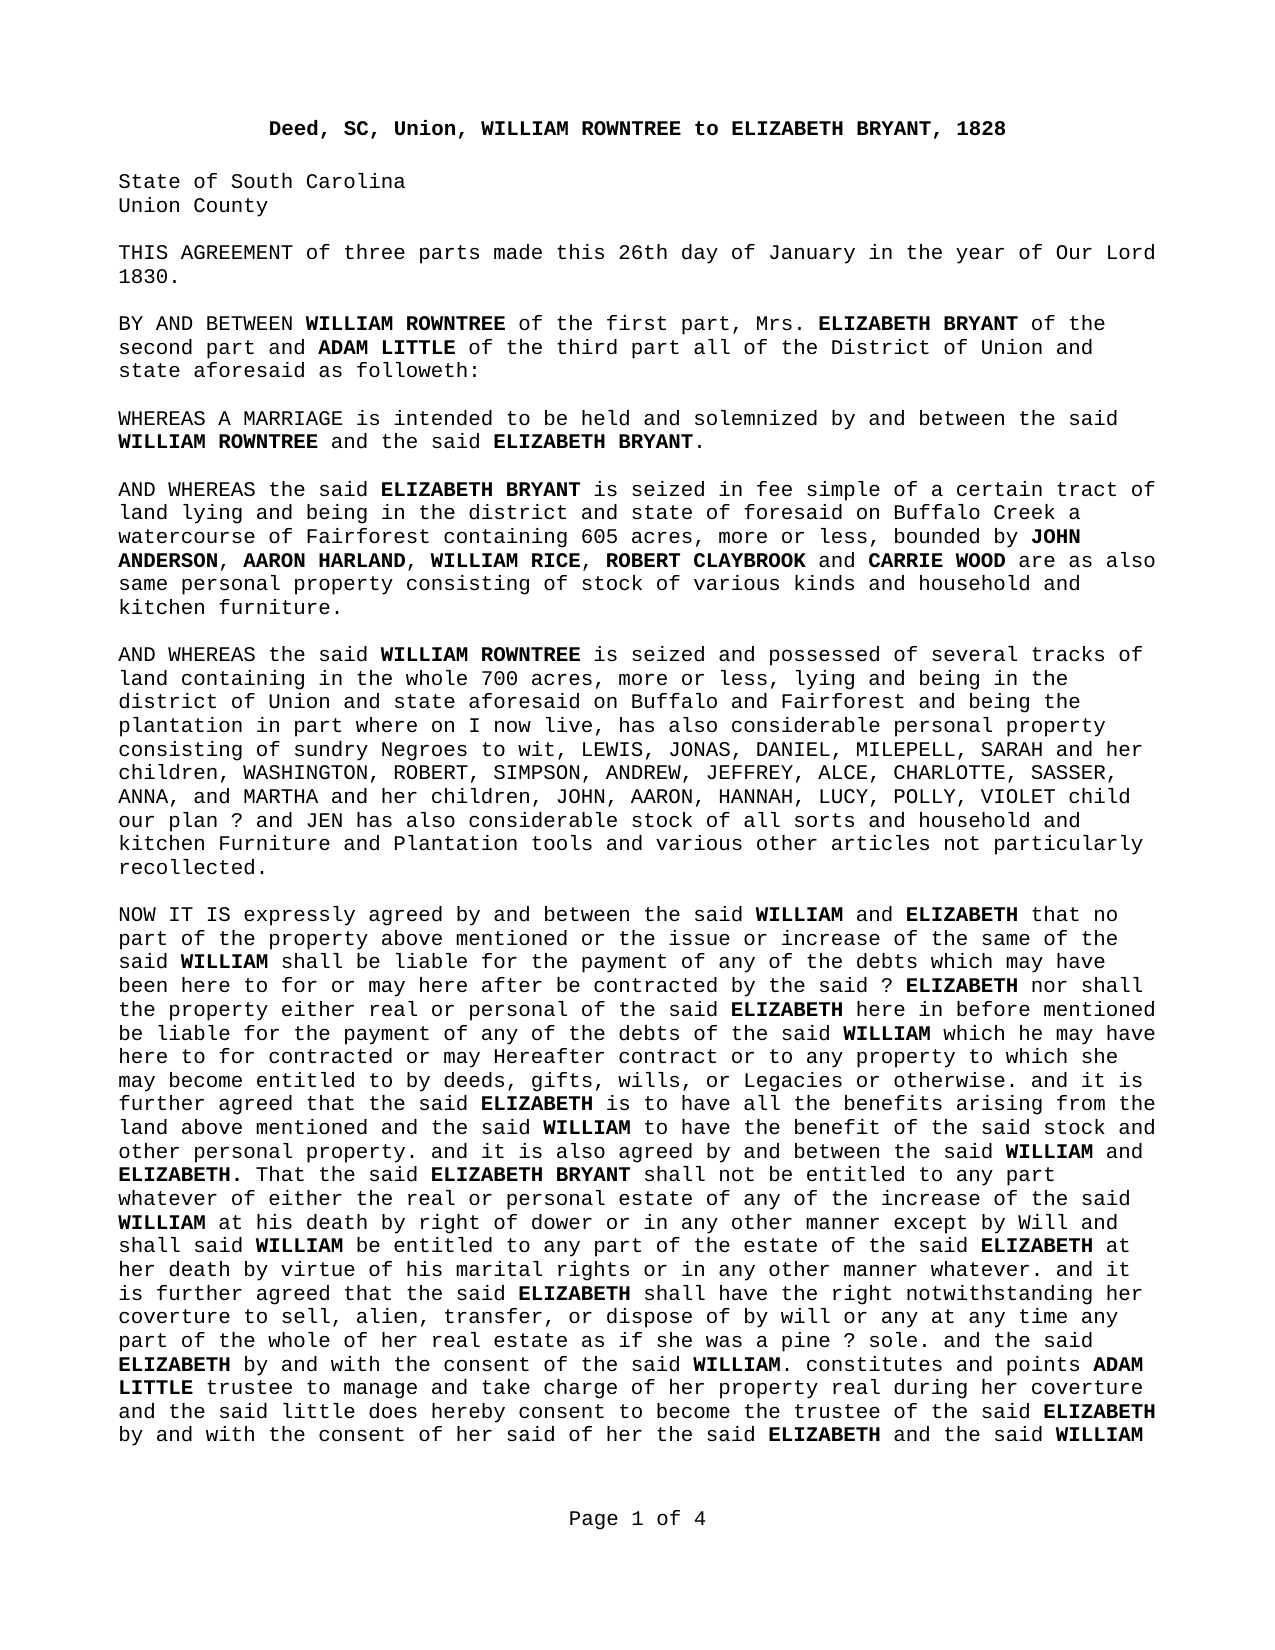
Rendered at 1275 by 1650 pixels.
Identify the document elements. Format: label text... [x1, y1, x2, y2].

text now It is expressly agreed by and between the said WILLIAM and ELIZABETH that no part of the property above mentioned or the issue or increase of the same of the said WILLIAM shall be liable for the payment of any of the debts which may have been here to for or may here after be contracted by the said ? ELIZABETH nor shall the property either real or personal of the said ELIZABETH here in before mentioned be liable for the payment of any of the debts of the said WILLIAM which he may have here to for contracted or may Hereafter contract or to any property to which she may become entitled to by deeds, gifts, wills, or Legacies or otherwise. and it is further agreed that the said ELIZABETH is to have all the benefits arising from the land above mentioned and the said WILLIAM to have the benefit of the said stock and other personal property. and it is also agreed by and between the said WILLIAM and ELIZABETH. That the said ELIZABETH BRYANT shall not be entitled to any part whatever of either the real or personal estate of any of the increase of the said WILLIAM at his death by right of dower or in any other manner except by Will and shall said WILLIAM be entitled to any part of the estate of the said ELIZABETH at her death by virtue of his marital rights or in any other manner whatever. and it is further agreed that the said ELIZABETH shall have the right notwithstanding her coverture to sell, alien, transfer, or dispose of by will or any at any time any part of the whole of her real estate as if she was a pine ? sole. and the said ELIZABETH by and with the consent of the said WILLIAM. constitutes and points ADAM LITTLE trustee to manage and take charge of her property real during her coverture and the said little does hereby consent to become the trustee of the said ELIZABETH by and with the consent of her said of her the said ELIZABETH and the said WILLIAM [118, 904, 1157, 1448]
text by and between WILLIAM ROWNTREE of the first part, Mrs. ELIZABETH BRYANT of the second part and ADAM LITTLE of the third part all of the District of Union and state aforesaid as followeth: [118, 313, 1157, 384]
text and whereas the said ELIZABETH BRYANT is seized in fee simple of a certain tract of land lying and being in the district and state of foresaid on Buffalo Creek a watercourse of Fairforest containing 605 acres, more or less, bounded by John Anderson, Aaron Harland, WILLIAM rice, Robert Claybrook and Carrie Wood are as also same personal property consisting of stock of various kinds and household and kitchen furniture. [118, 479, 1157, 621]
text and whereas the said WILLIAM ROWNTREE is seized and possessed of several tracks of land containing in the whole 700 acres, more or less, lying and being in the district of Union and state aforesaid on Buffalo and Fairforest and being the plantation in part where on I now live, has also considerable personal property consisting of sundry Negroes to wit, lewis, jonas, daniel, milepell, Sarah and her children, washington, robert, Simpson, andrew, jeffrey, alce, charlotte, Sasser, anna, and Martha and her children, john, aaron, hannah, Lucy, polly, Violet child our plan ? and Jen has also considerable stock of all sorts and household and kitchen Furniture and Plantation tools and various other articles not particularly recollected. [118, 644, 1157, 881]
text Whereas a marriage is intended to be held and solemnized by and between the said WILLIAM ROWNTREE and the said ELIZABETH BRYANT. [118, 408, 1157, 455]
text Union County [118, 195, 1157, 218]
text This agreement of three parts made this 26th day of January in the year of Our Lord 1830. [118, 242, 1157, 289]
text State of South Carolina [118, 171, 1157, 195]
